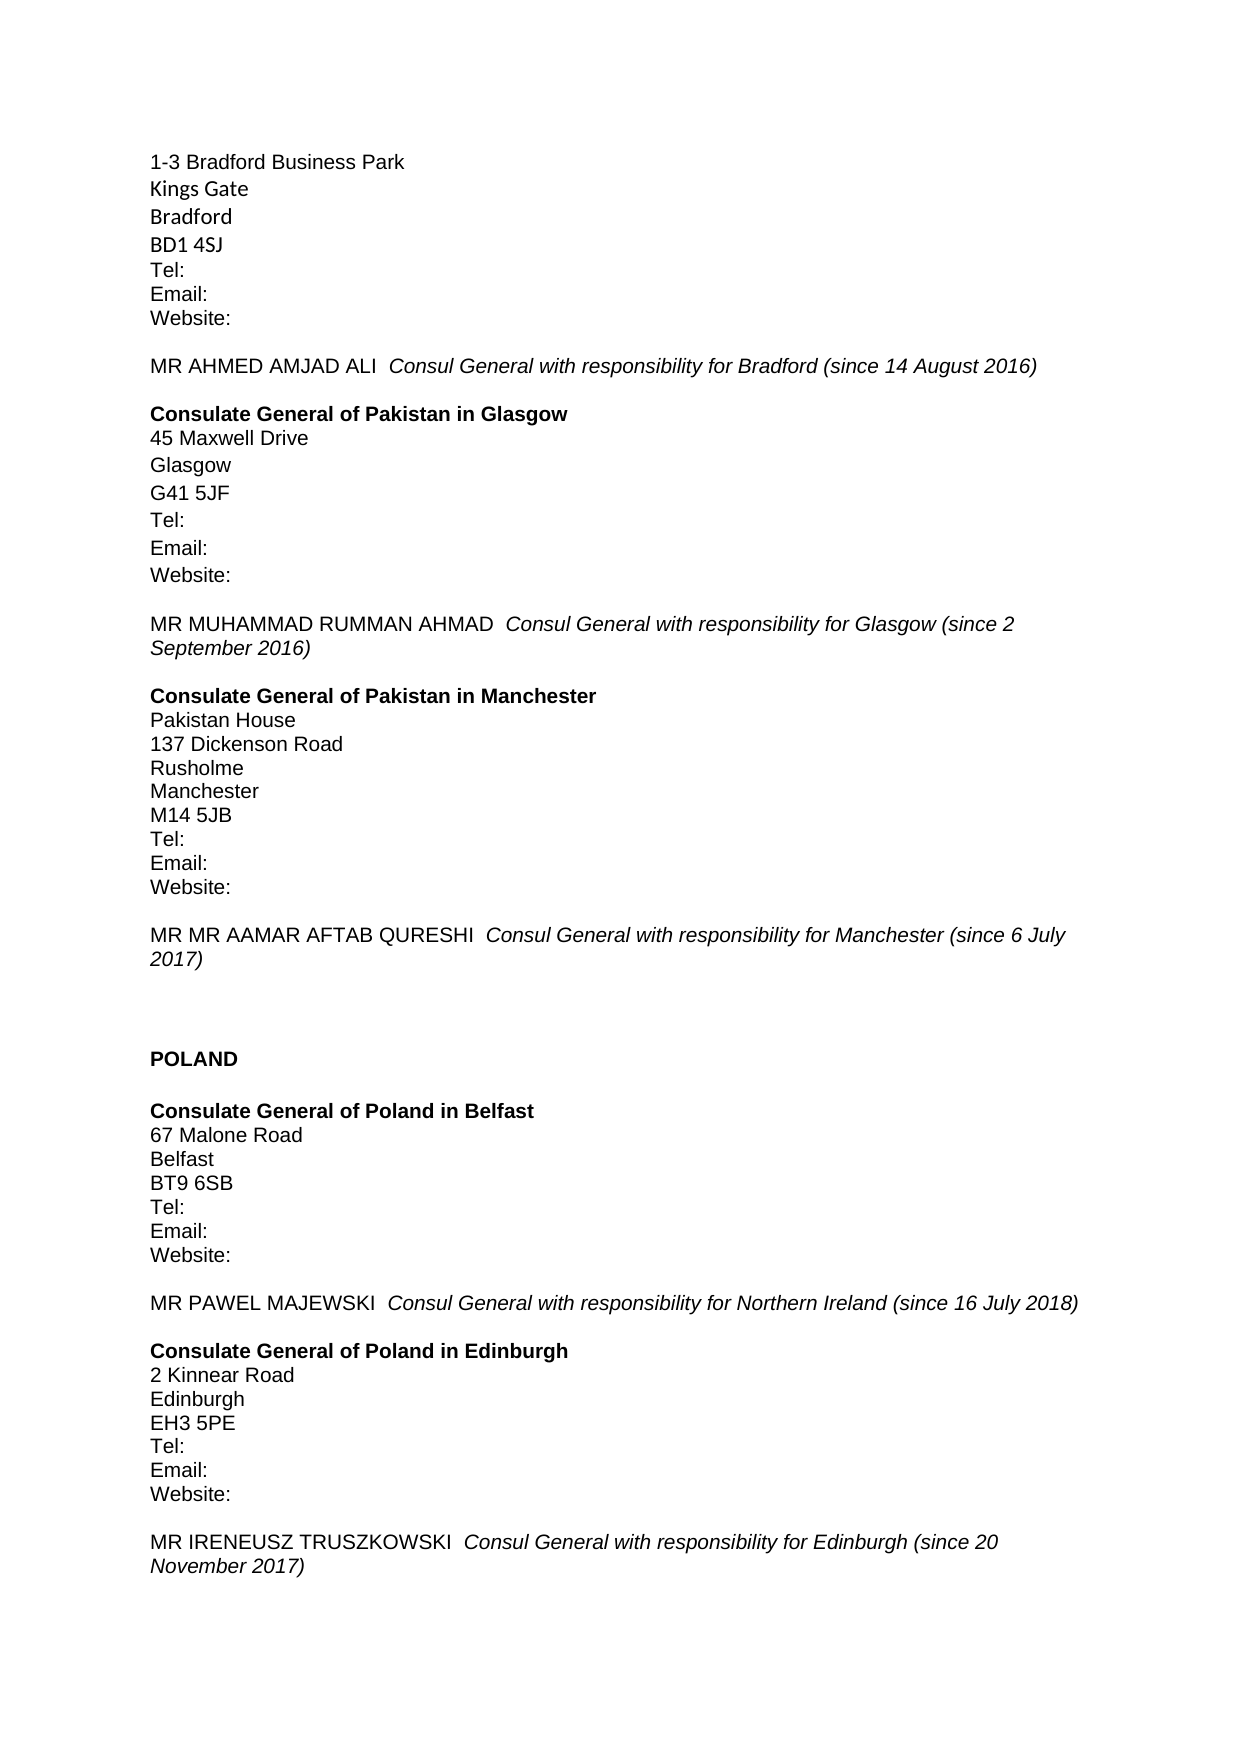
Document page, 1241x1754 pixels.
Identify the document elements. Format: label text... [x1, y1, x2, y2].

text MR AHMED AMJAD ALI Consul General with responsibility for Bradford (since 14 August 2016) [150, 354, 1090, 378]
text MR IRENEUSZ TRUSZKOWSKI Consul General with responsibility for Edinburgh (since 20 November 2017) [150, 1530, 1090, 1578]
text Email: Website: [150, 282, 1090, 330]
text Consulate General of Pakistan in Manchester [150, 683, 1090, 707]
text MR MUHAMMAD RUMMAN AHMAD Consul General with responsibility for Glasgow (since 2 September 2016) [150, 612, 1090, 659]
text 2 Kinnear Road Edinburgh EH3 5PE Tel: Email: Website: [150, 1362, 1090, 1506]
text MR MR AAMAR AFTAB QURESHI Consul General with responsibility for Manchester (since 6 July 2017) [150, 923, 1090, 971]
text Consulate General of Poland in Belfast 67 Malone Road Belfast BT9 6SB Tel: Email: Website: MR PAWEL MAJEWSKI Consul General with responsibility for Northern Ireland (since 16 July 2018) Consulate General of Poland in Edinburgh [150, 1099, 1090, 1362]
text 1-3 Bradford Business Park Kings Gate Bradford BD1 4SJ [150, 150, 1090, 258]
text POLAND [150, 1047, 1090, 1099]
text Tel: [150, 258, 1090, 282]
text Pakistan House 137 Dickenson Road Rusholme Manchester M14 5JB Tel: Email: Website: [150, 707, 1090, 899]
text Consulate General of Pakistan in Glasgow [150, 402, 1090, 426]
text 45 Maxwell Drive Glasgow G41 5JF Tel: Email: Website: [150, 426, 1090, 587]
